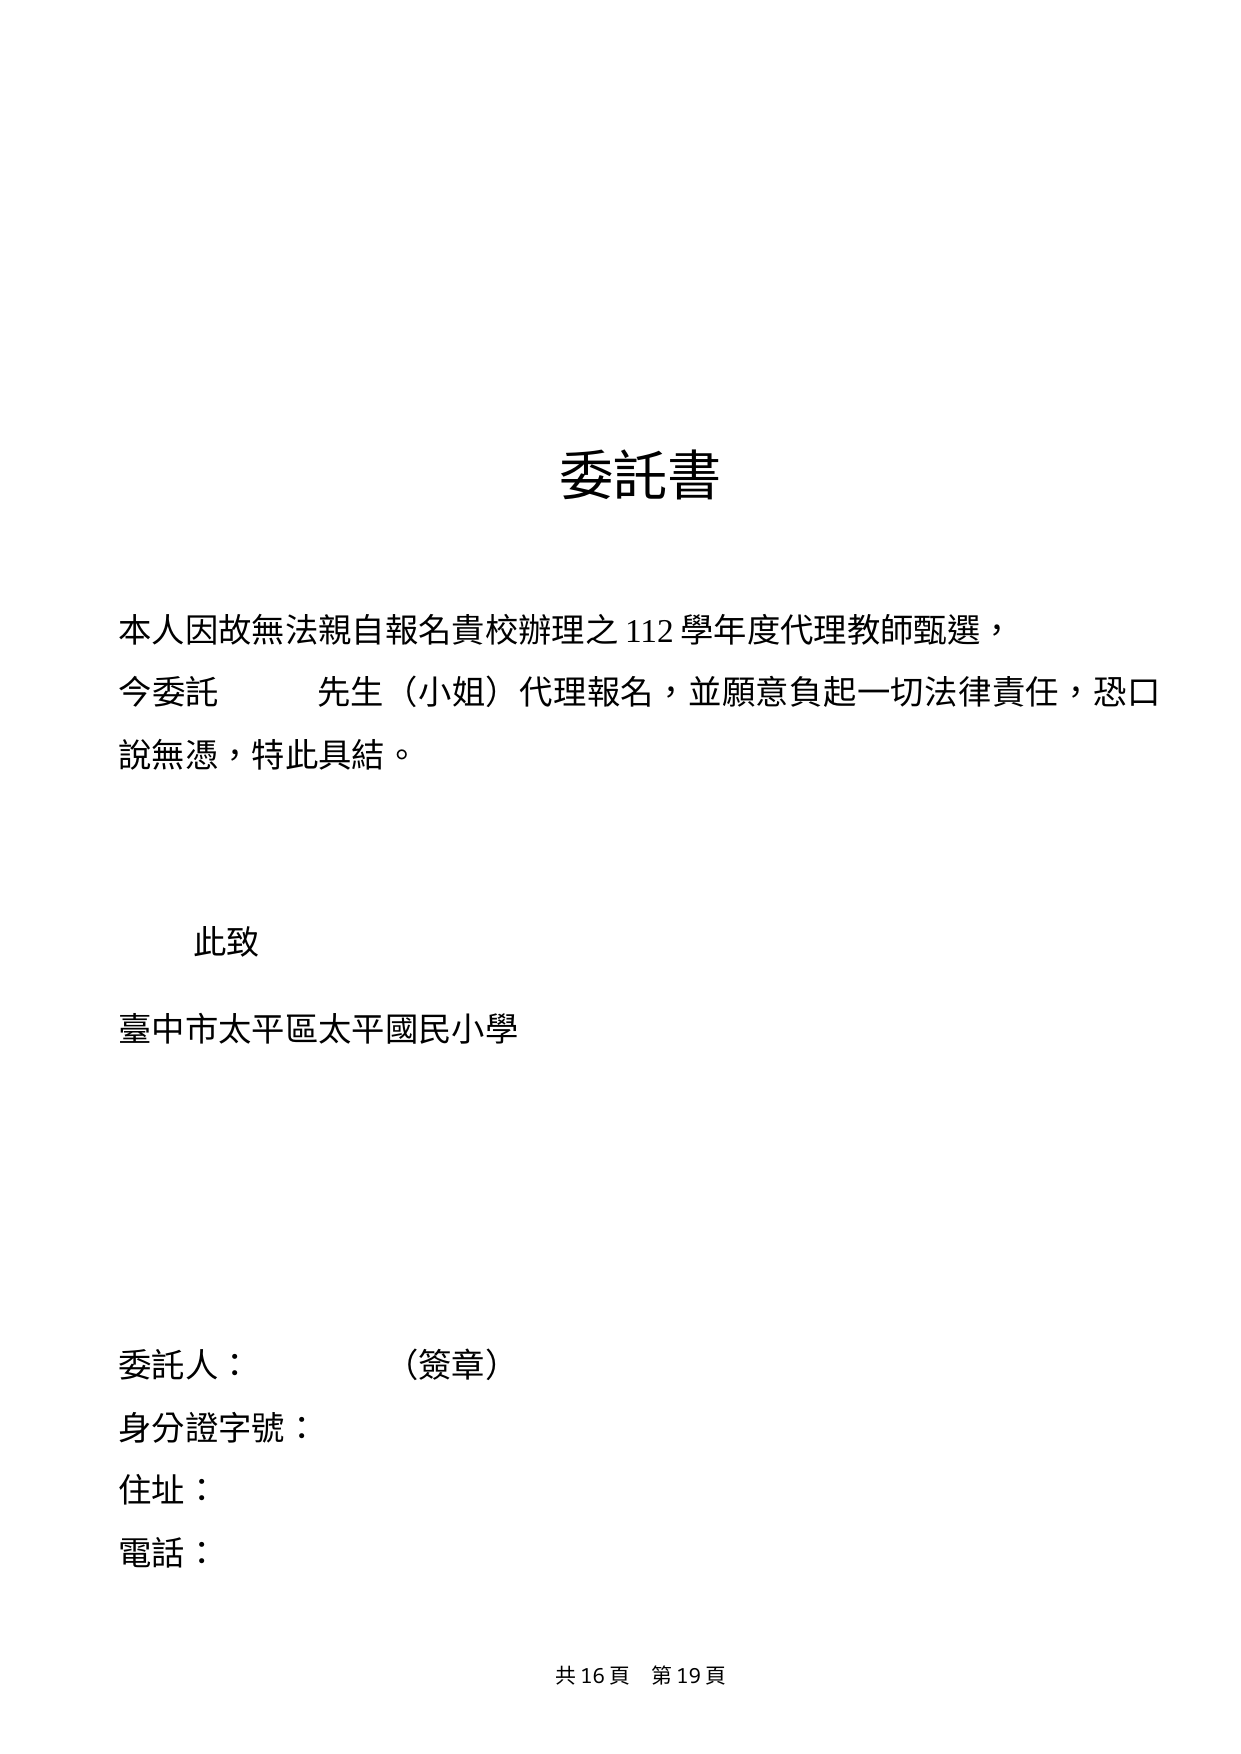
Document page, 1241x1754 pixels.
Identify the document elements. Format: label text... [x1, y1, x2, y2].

text 今委託 先生（小姐）代理報名，並願意負起一切法律責任，恐口說無憑，特此具結。 [118, 648, 1162, 773]
text 委託人： （簽章） [118, 1322, 1162, 1384]
text 電話： [118, 1509, 1162, 1572]
text 委託書 [118, 398, 1162, 523]
text 住址： [118, 1447, 1162, 1509]
text 此致 [118, 898, 1162, 961]
text [118, 86, 1012, 148]
text 本人因故無法親自報名貴校辦理之112學年度代理教師甄選， [118, 586, 1162, 648]
text 身分證字號： [118, 1384, 1162, 1447]
text 臺中市太平區太平國民小學 [118, 985, 1162, 1047]
